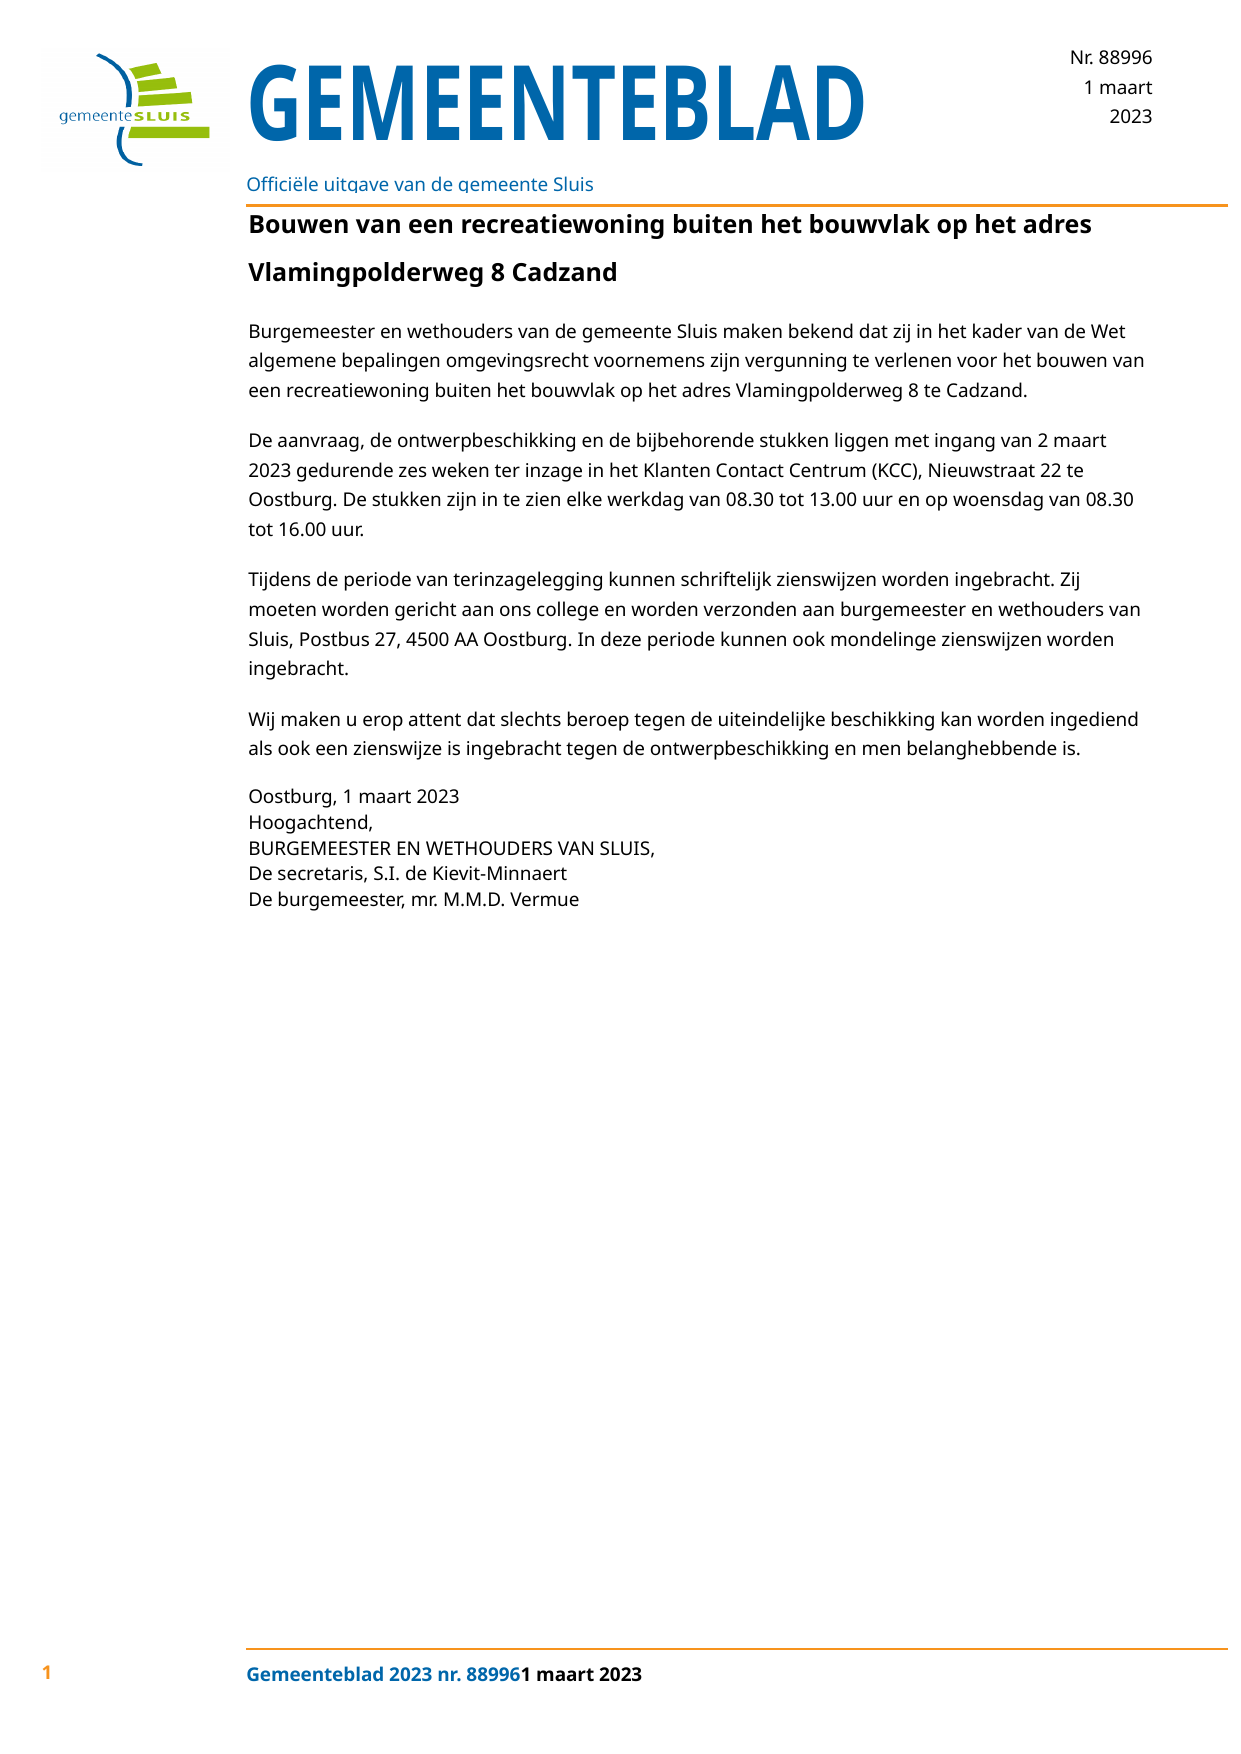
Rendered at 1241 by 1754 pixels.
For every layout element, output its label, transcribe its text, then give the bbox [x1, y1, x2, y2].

text De aanvraag, de ontwerpbeschikking en de bijbehorende stukken liggen met ingang van 2 maart 2023 gedurende zes weken ter inzage in het Klanten Contact Centrum (KCC), Nieuwstraat 22 te Oostburg. De stukken zijn in te zien elke werkdag van 08.30 tot 13.00 uur en op woensdag van 08.30 tot 16.00 uur. [248, 427, 1152, 542]
text De secretaris, S.I. de Kievit-Minnaert [248, 860, 1152, 886]
picture [41, 47, 231, 172]
text Tijdens de periode van terinzagelegging kunnen schriftelijk zienswijzen worden ingebracht. Zij moeten worden gericht aan ons college en worden verzonden aan burgemeester en wethouders van Sluis, Postbus 27, 4500 AA Oostburg. In deze periode kunnen ook mondelinge zienswijzen worden ingebracht. [248, 567, 1152, 681]
text BURGEMEESTER EN WETHOUDERS VAN SLUIS, [248, 835, 1152, 860]
text Wij maken u erop attent dat slechts beroep tegen de uiteindelijke beschikking kan worden ingediend als ook een zienswijze is ingebracht tegen de ontwerpbeschikking en men belanghebbende is. [248, 706, 1152, 761]
text De burgemeester, mr. M.M.D. Vermue [248, 886, 1152, 912]
text Burgemeester en wethouders van de gemeente Sluis maken bekend dat zij in het kader van de Wet algemene bepalingen omgevingsrecht voornemens zijn vergunning te verlenen voor het bouwen van een recreatiewoning buiten het bouwvlak op het adres Vlamingpolderweg 8 te Cadzand. [248, 318, 1152, 403]
text Bouwen van een recreatiewoning buiten het bouwvlak op het adres Vlamingpolderweg 8 Cadzand [248, 207, 1152, 288]
text Hoogachtend, [248, 809, 1152, 835]
text Oostburg, 1 maart 2023 [248, 783, 1152, 809]
